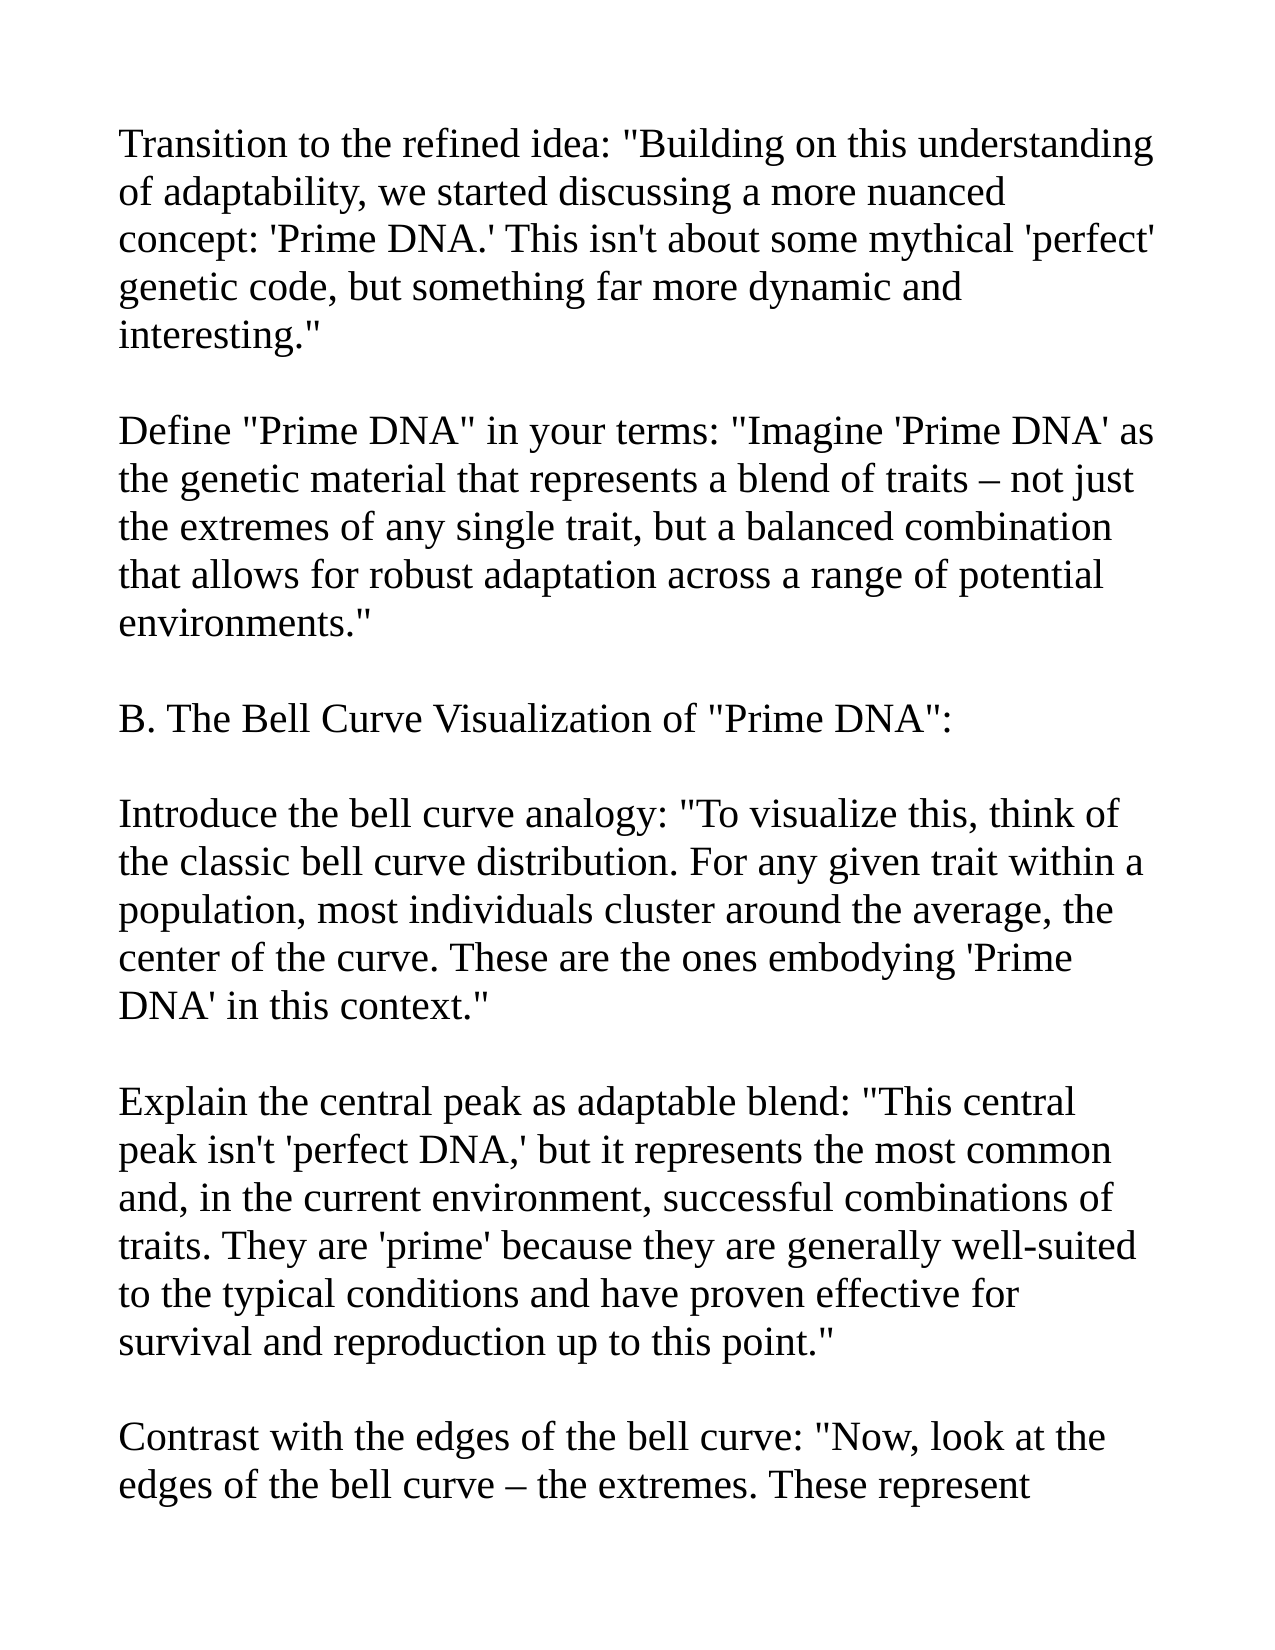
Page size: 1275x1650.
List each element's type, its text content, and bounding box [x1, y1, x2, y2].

text B. The Bell Curve Visualization of "Prime DNA": [118, 693, 1157, 741]
text Define "Prime DNA" in your terms: "Imagine 'Prime DNA' as the genetic material that represents a blend of traits – not just the extremes of any single trait, but a balanced combination that allows for robust adaptation across a range of potential environments." [118, 406, 1157, 645]
text Contrast with the edges of the bell curve: "Now, look at the edges of the bell curve – the extremes. These represent [118, 1412, 1157, 1508]
text Introduce the bell curve analogy: "To visualize this, think of the classic bell curve distribution. For any given trait within a population, most individuals cluster around the average, the center of the curve. These are the ones embodying 'Prime DNA' in this context." [118, 789, 1157, 1028]
text Transition to the refined idea: "Building on this understanding of adaptability, we started discussing a more nuanced concept: 'Prime DNA.' This isn't about some mythical 'perfect' genetic code, but something far more dynamic and interesting." [118, 118, 1157, 358]
text Explain the central peak as adaptable blend: "This central peak isn't 'perfect DNA,' but it represents the most common and, in the current environment, successful combinations of traits. They are 'prime' because they are generally well-suited to the typical conditions and have proven effective for survival and reproduction up to this point." [118, 1076, 1157, 1364]
